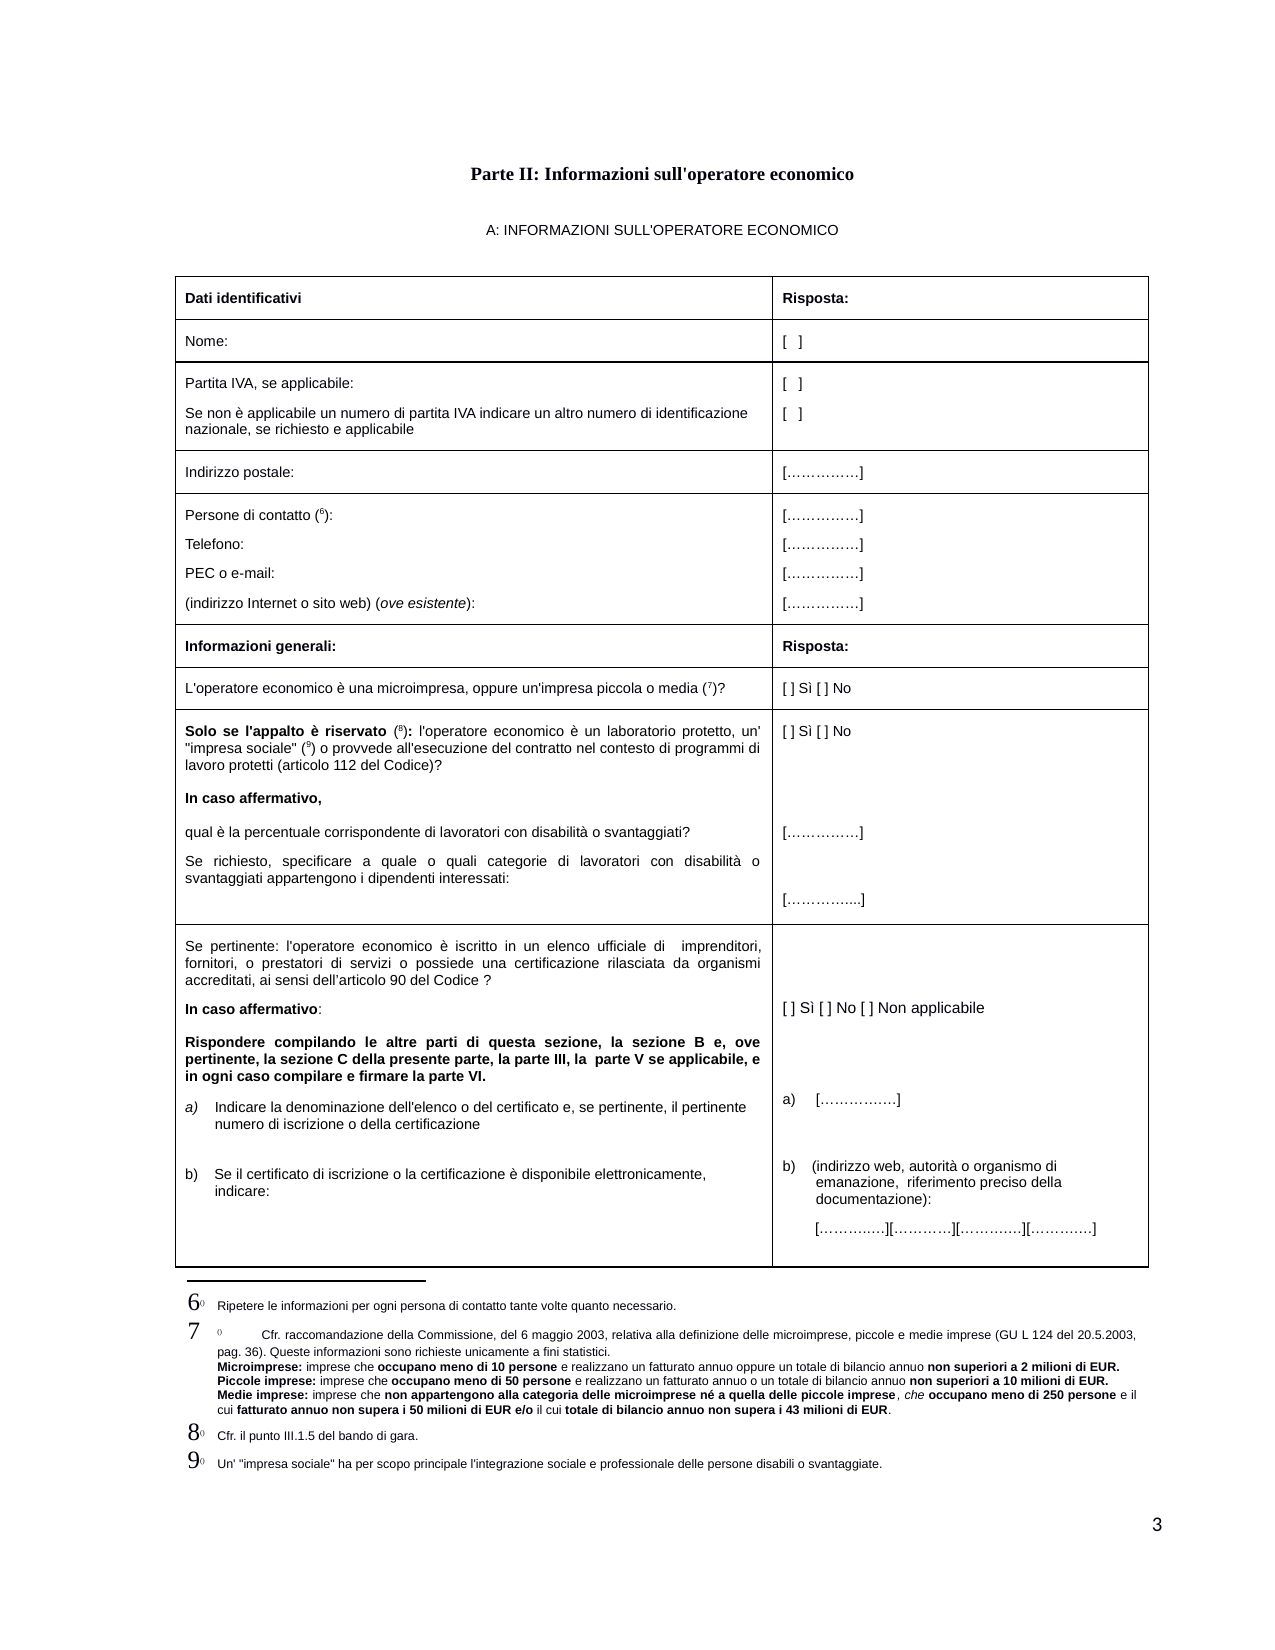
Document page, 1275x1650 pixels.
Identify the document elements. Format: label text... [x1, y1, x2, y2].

table_cell Partita IVA, se applicabile: Se non è applicabile un numero di partita IVA indicare un altro numero di identificazione nazionale, se richiesto e applicabile [176, 363, 772, 450]
title Parte II: Informazioni sull'operatore economico [187, 162, 1137, 184]
table_cell Risposta: [773, 625, 1148, 667]
table_cell Solo se l'appalto è riservato (): l'operatore economico è un laboratorio protetto, un' "impresa sociale" () o provvede all'esecuzione del contratto nel contesto di programmi di lavoro protetti (articolo 112 del Codice)? In caso affermativo, qual è la percentuale corrispondente di lavoratori con disabilità o svantaggiati? Se richiesto, specificare a quale o quali categorie di lavoratori con disabilità o svantaggiati appartengono i dipendenti interessati: [176, 710, 772, 924]
table_cell [ ] [ ] [773, 363, 1148, 450]
table_cell [ ] [773, 320, 1148, 361]
table_cell [ ] Sì [ ] No [773, 668, 1148, 709]
table_cell [……………] [773, 451, 1148, 493]
table_cell Persone di contatto (): Telefono: PEC o e-mail: (indirizzo Internet o sito web) (ove esistente): [176, 494, 772, 624]
table_cell L'operatore economico è una microimpresa, oppure un'impresa piccola o media ()? [176, 668, 772, 709]
table_cell [……………] [……………] [……………] [……………] [773, 494, 1148, 624]
table_cell [ ] Sì [ ] No [……………] […………....] [773, 710, 1148, 924]
table_cell Nome: [176, 320, 772, 361]
table_cell Informazioni generali: [176, 625, 772, 667]
table_cell Indirizzo postale: [176, 451, 772, 493]
table_header Dati identificativi [176, 277, 772, 319]
title A: Informazioni sull'operatore economico [187, 222, 1137, 238]
table_cell Se pertinente: l'operatore economico è iscritto in un elenco ufficiale di imprenditori, fornitori, o prestatori di servizi o possiede una certificazione rilasciata da organismi accreditati, ai sensi dell’articolo 90 del Codice ? In caso affermativo: Rispondere compilando le altre parti di questa sezione, la sezione B e, ove pertinente, la sezione C della presente parte, la parte III, la parte V se applicabile, e in ogni caso compilare e firmare la parte VI. Indicare la denominazione dell'elenco o del certificato e, se pertinente, il pertinente numero di iscrizione o della certificazione b) Se il certificato di iscrizione o la certificazione è disponibile elettronicamente, indicare: [176, 925, 772, 1266]
table_cell [ ] Sì [ ] No [ ] Non applicabile [………….…] b) (indirizzo web, autorità o organismo di emanazione, riferimento preciso della documentazione): [………..…][…………][……….…][……….…] [773, 925, 1148, 1266]
table_header Risposta: [773, 277, 1148, 319]
